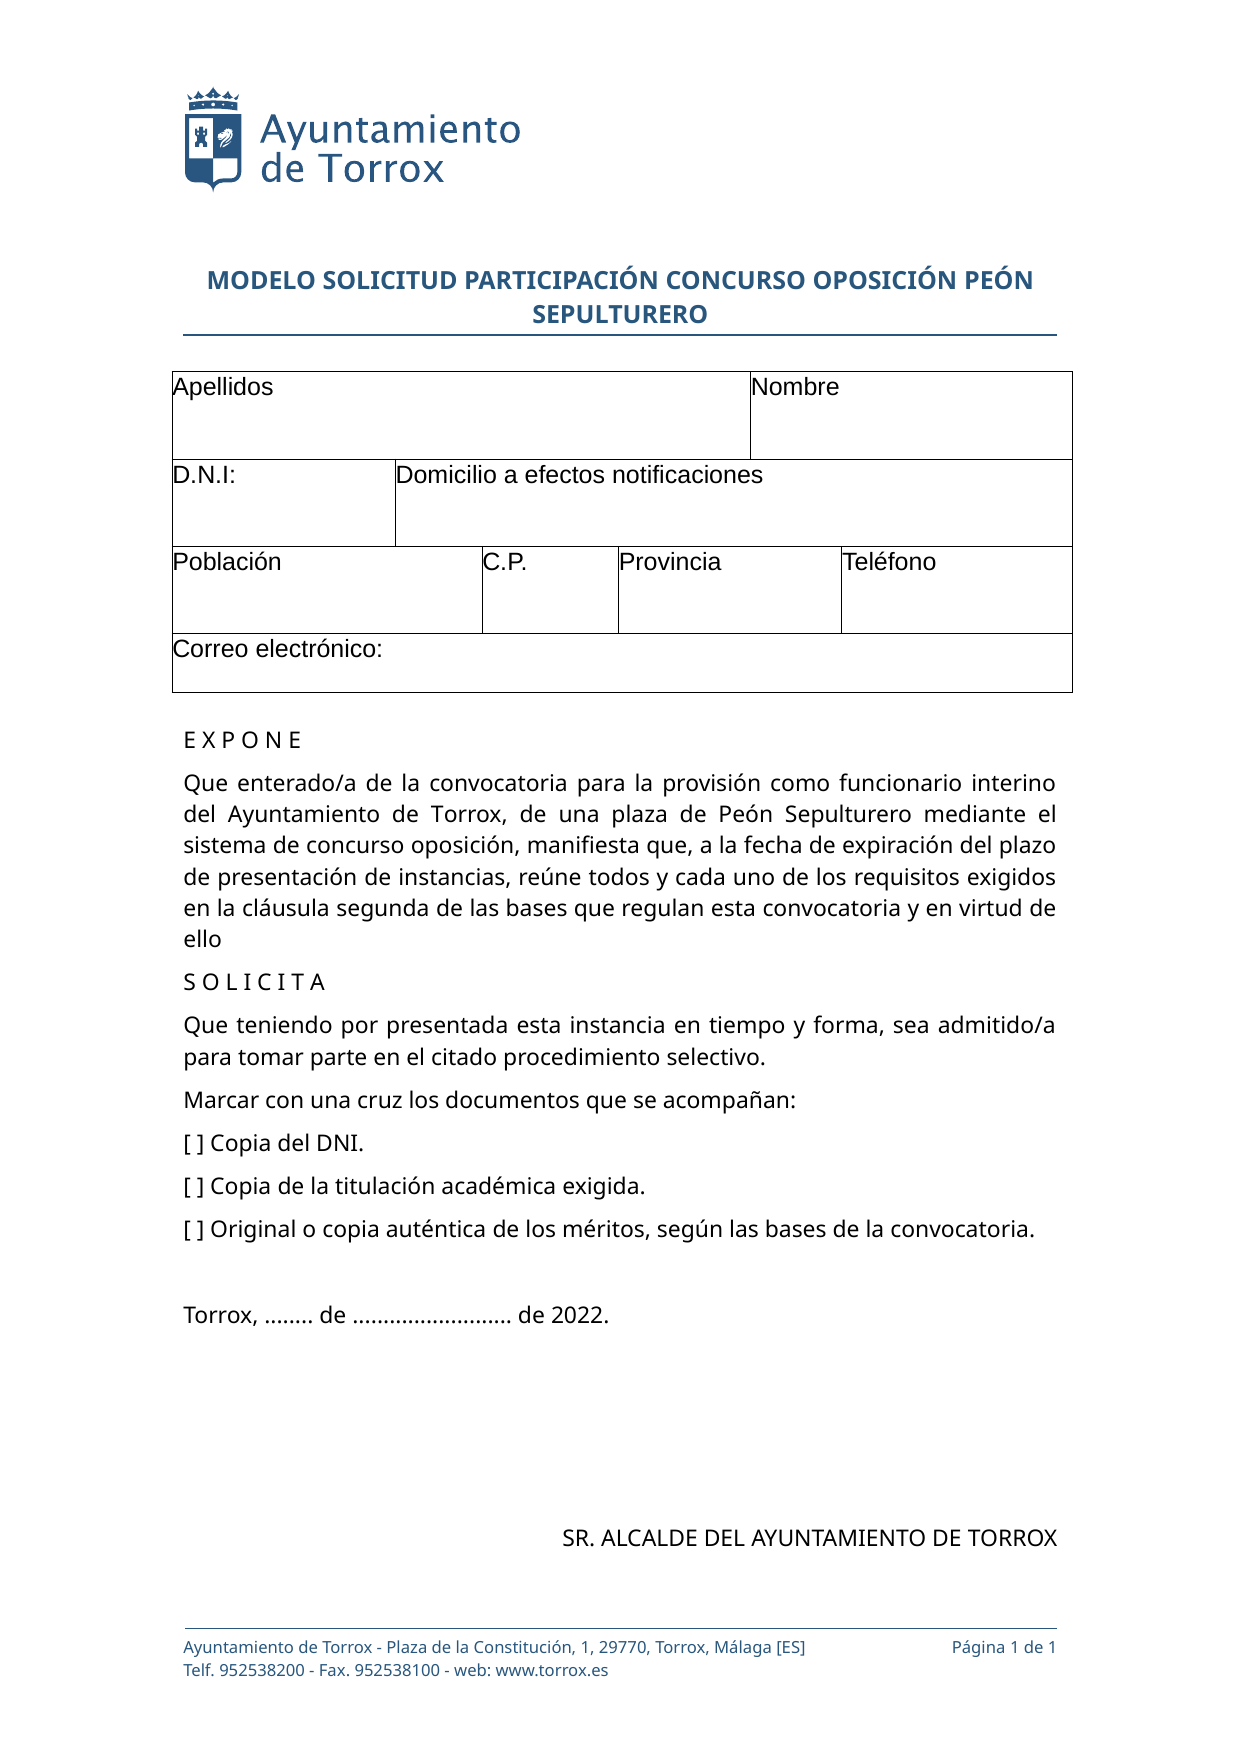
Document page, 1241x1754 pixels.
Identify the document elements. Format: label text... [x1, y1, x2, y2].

table_header Apellidos [173, 372, 750, 458]
table_cell Teléfono [842, 547, 1072, 633]
text S O L I C I T A [183, 966, 1057, 997]
text Que teniendo por presentada esta instancia en tiempo y forma, sea admitido/a para tomar parte en el citado procedimiento selectivo. [183, 1009, 1057, 1072]
table_cell Población [173, 547, 482, 633]
text [ ] Original o copia auténtica de los méritos, según las bases de la convocatoria. [183, 1213, 1057, 1244]
text Torrox, ........ de .......................... de 2022. [183, 1299, 1057, 1330]
text [ ] Copia de la titulación académica exigida. [183, 1169, 1057, 1201]
table_cell C.P. [483, 547, 618, 633]
table_cell Domicilio a efectos notificaciones [396, 460, 1072, 546]
table_cell Correo electrónico: [173, 634, 1072, 692]
table_cell D.N.I: [173, 460, 395, 546]
table_header Nombre [751, 372, 1072, 458]
text Que enterado/a de la convocatoria para la provisión como funcionario interino del Ayuntamiento de Torrox, de una plaza de Peón Sepulturero mediante el sistema de concurso oposición, manifiesta que, a la fecha de expiración del plazo de presentación de instancias, reúne todos y cada uno de los requisitos exigidos en la cláusula segunda de las bases que regulan esta convocatoria y en virtud de ello [183, 767, 1057, 954]
text [ ] Copia del DNI. [183, 1127, 1057, 1158]
text SR. ALCALDE DEL AYUNTAMIENTO DE TORROX [183, 1521, 1057, 1553]
text Marcar con una cruz los documentos que se acompañan: [183, 1083, 1057, 1115]
text E X P O N E [183, 724, 1057, 755]
table_cell Provincia [619, 547, 841, 633]
subtitle MODELO SOLICITUD PARTICIPACIÓN CONCURSO OPOSICIÓN PEÓN SEPULTURERO [183, 260, 1057, 334]
